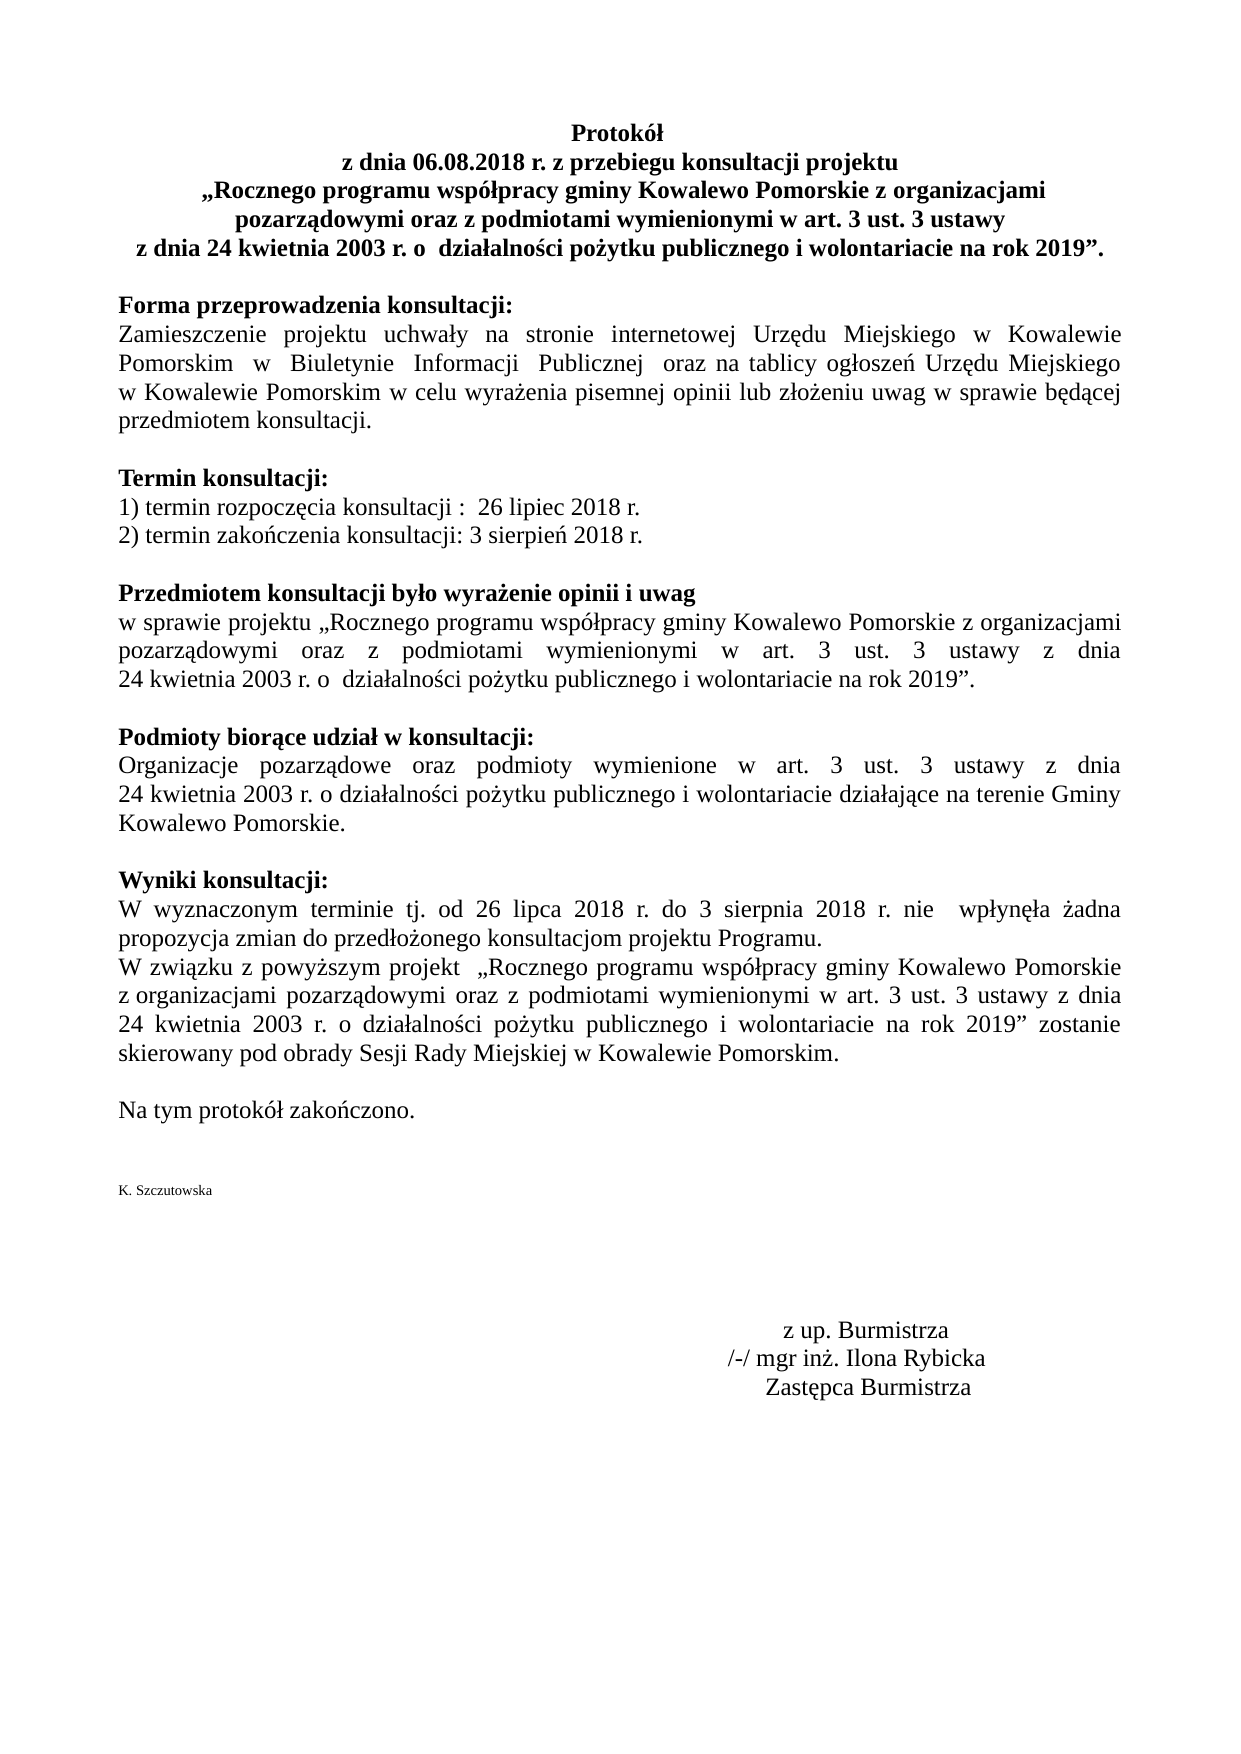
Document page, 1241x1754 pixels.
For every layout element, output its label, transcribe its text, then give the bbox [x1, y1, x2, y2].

text Protokół [118, 118, 1122, 147]
text K. Szczutowska [118, 1182, 1122, 1199]
text z up. Burmistrza [118, 1315, 1122, 1343]
text Na tym protokół zakończono. [118, 1096, 1122, 1124]
text Forma przeprowadzenia konsultacji: [118, 291, 1122, 319]
text Wyniki konsultacji: [118, 866, 1122, 894]
text 2) termin zakończenia konsultacji: 3 sierpień 2018 r. [118, 521, 1122, 549]
text Podmioty biorące udział w konsultacji: [118, 722, 1122, 751]
text /-/ mgr inż. Ilona Rybicka [118, 1343, 1122, 1372]
text Przedmiotem konsultacji było wyrażenie opinii i uwag [118, 578, 1122, 607]
text „Rocznego programu współpracy gminy Kowalewo Pomorskie z organizacjami pozarządowymi oraz z podmiotami wymienionymi w art. 3 ust. 3 ustawy z dnia 24 kwietnia 2003 r. o działalności pożytku publicznego i wolontariacie na rok 2019”. [118, 176, 1122, 262]
text Zamieszczenie projektu uchwały na stronie internetowej Urzędu Miejskiego w Kowalewie Pomorskim w Biuletynie Informacji Publicznej oraz na tablicy ogłoszeń Urzędu Miejskiego w Kowalewie Pomorskim w celu wyrażenia pisemnej opinii lub złożeniu uwag w sprawie będącej przedmiotem konsultacji. [118, 319, 1122, 434]
text W związku z powyższym projekt „Rocznego programu współpracy gminy Kowalewo Pomorskie z organizacjami pozarządowymi oraz z podmiotami wymienionymi w art. 3 ust. 3 ustawy z dnia 24 kwietnia 2003 r. o działalności pożytku publicznego i wolontariacie na rok 2019” zostanie skierowany pod obrady Sesji Rady Miejskiej w Kowalewie Pomorskim. [118, 952, 1122, 1067]
text Termin konsultacji: [118, 463, 1122, 492]
text 1) termin rozpoczęcia konsultacji : 26 lipiec 2018 r. [118, 492, 1122, 521]
text W wyznaczonym terminie tj. od 26 lipca 2018 r. do 3 sierpnia 2018 r. nie wpłynęła żadna propozycja zmian do przedłożonego konsultacjom projektu Programu. [118, 894, 1122, 952]
text w sprawie projektu „Rocznego programu współpracy gminy Kowalewo Pomorskie z organizacjami pozarządowymi oraz z podmiotami wymienionymi w art. 3 ust. 3 ustawy z dnia 24 kwietnia 2003 r. o działalności pożytku publicznego i wolontariacie na rok 2019”. [118, 607, 1122, 693]
text Zastępca Burmistrza [118, 1372, 1122, 1401]
text z dnia 06.08.2018 r. z przebiegu konsultacji projektu [118, 147, 1122, 176]
text Organizacje pozarządowe oraz podmioty wymienione w art. 3 ust. 3 ustawy z dnia 24 kwietnia 2003 r. o działalności pożytku publicznego i wolontariacie działające na terenie Gminy Kowalewo Pomorskie. [118, 751, 1122, 837]
